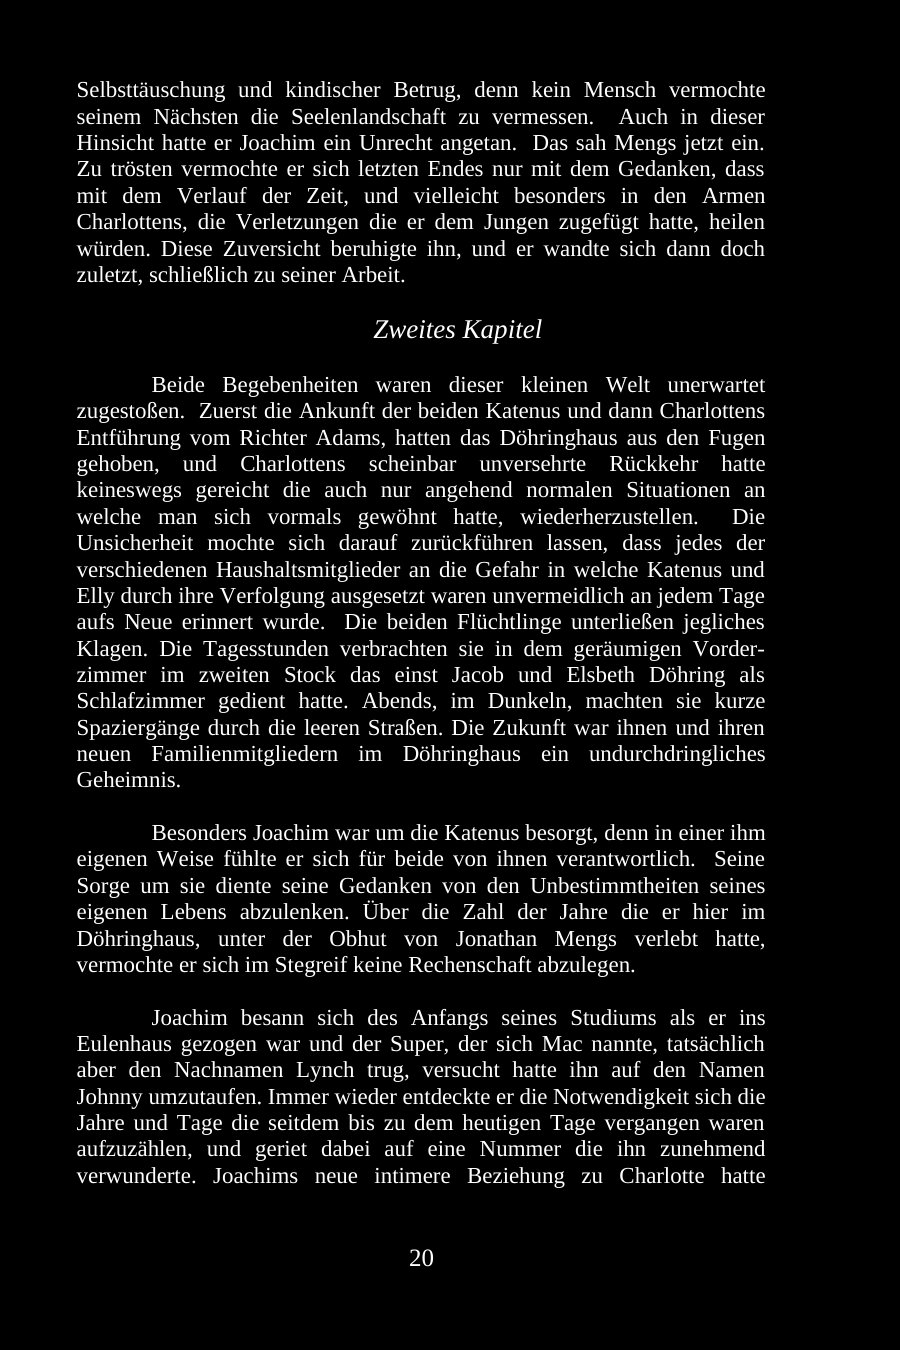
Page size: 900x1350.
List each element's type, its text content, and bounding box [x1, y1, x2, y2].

text Selbsttäuschung und kindischer Betrug, denn kein Mensch vermochte seinem Nächsten die Seelenlandschaft zu vermessen. Auch in dieser Hinsicht hatte er Joachim ein Unrecht angetan. Das sah Mengs jetzt ein. Zu trösten vermochte er sich letzten Endes nur mit dem Gedanken, dass mit dem Verlauf der Zeit, und vielleicht besonders in den Armen Charlottens, die Verletzungen die er dem Jungen zugefügt hatte, heilen würden. Diese Zuversicht beruhigte ihn, und er wandte sich dann doch zuletzt, schließlich zu seiner Arbeit. [76, 76, 766, 287]
text Besonders Joachim war um die Katenus besorgt, denn in einer ihm eigenen Weise fühlte er sich für beide von ihnen verantwortlich. Seine Sorge um sie diente seine Gedanken von den Unbestimmtheiten seines eigenen Lebens abzulenken. Über die Zahl der Jahre die er hier im Döhringhaus, unter der Obhut von Jonathan Mengs verlebt hatte, vermochte er sich im Stegreif keine Rechenschaft abzulegen. [76, 819, 766, 977]
text Zweites Kapitel [76, 314, 766, 345]
text Beide Begebenheiten waren dieser kleinen Welt unerwartet zugestoßen. Zuerst die Ankunft der beiden Katenus und dann Charlottens Entführung vom Richter Adams, hatten das Döhringhaus aus den Fugen gehoben, und Charlottens scheinbar unversehrte Rückkehr hatte keineswegs gereicht die auch nur angehend normalen Situationen an welche man sich vormals gewöhnt hatte, wiederherzustellen. Die Unsicherheit mochte sich darauf zurückführen lassen, dass jedes der verschiedenen Haushaltsmitglieder an die Gefahr in welche Katenus und Elly durch ihre Verfolgung ausgesetzt waren unvermeidlich an jedem Tage aufs Neue erinnert wurde. Die beiden Flüchtlinge unterließen jegliches Klagen. Die Tagesstunden verbrachten sie in dem geräumigen Vorder-zimmer im zweiten Stock das einst Jacob und Elsbeth Döhring als Schlafzimmer gedient hatte. Abends, im Dunkeln, machten sie kurze Spaziergänge durch die leeren Straßen. Die Zukunft war ihnen und ihren neuen Familienmitgliedern im Döhringhaus ein undurchdringliches Geheimnis. [76, 371, 766, 793]
text Joachim besann sich des Anfangs seines Studiums als er ins Eulenhaus gezogen war und der Super, der sich Mac nannte, tatsächlich aber den Nachnamen Lynch trug, versucht hatte ihn auf den Namen Johnny umzutaufen. Immer wieder entdeckte er die Notwendigkeit sich die Jahre und Tage die seitdem bis zu dem heutigen Tage vergangen waren aufzuzählen, und geriet dabei auf eine Nummer die ihn zunehmend verwunderte. Joachims neue intimere Beziehung zu Charlotte hatte [76, 1004, 766, 1188]
